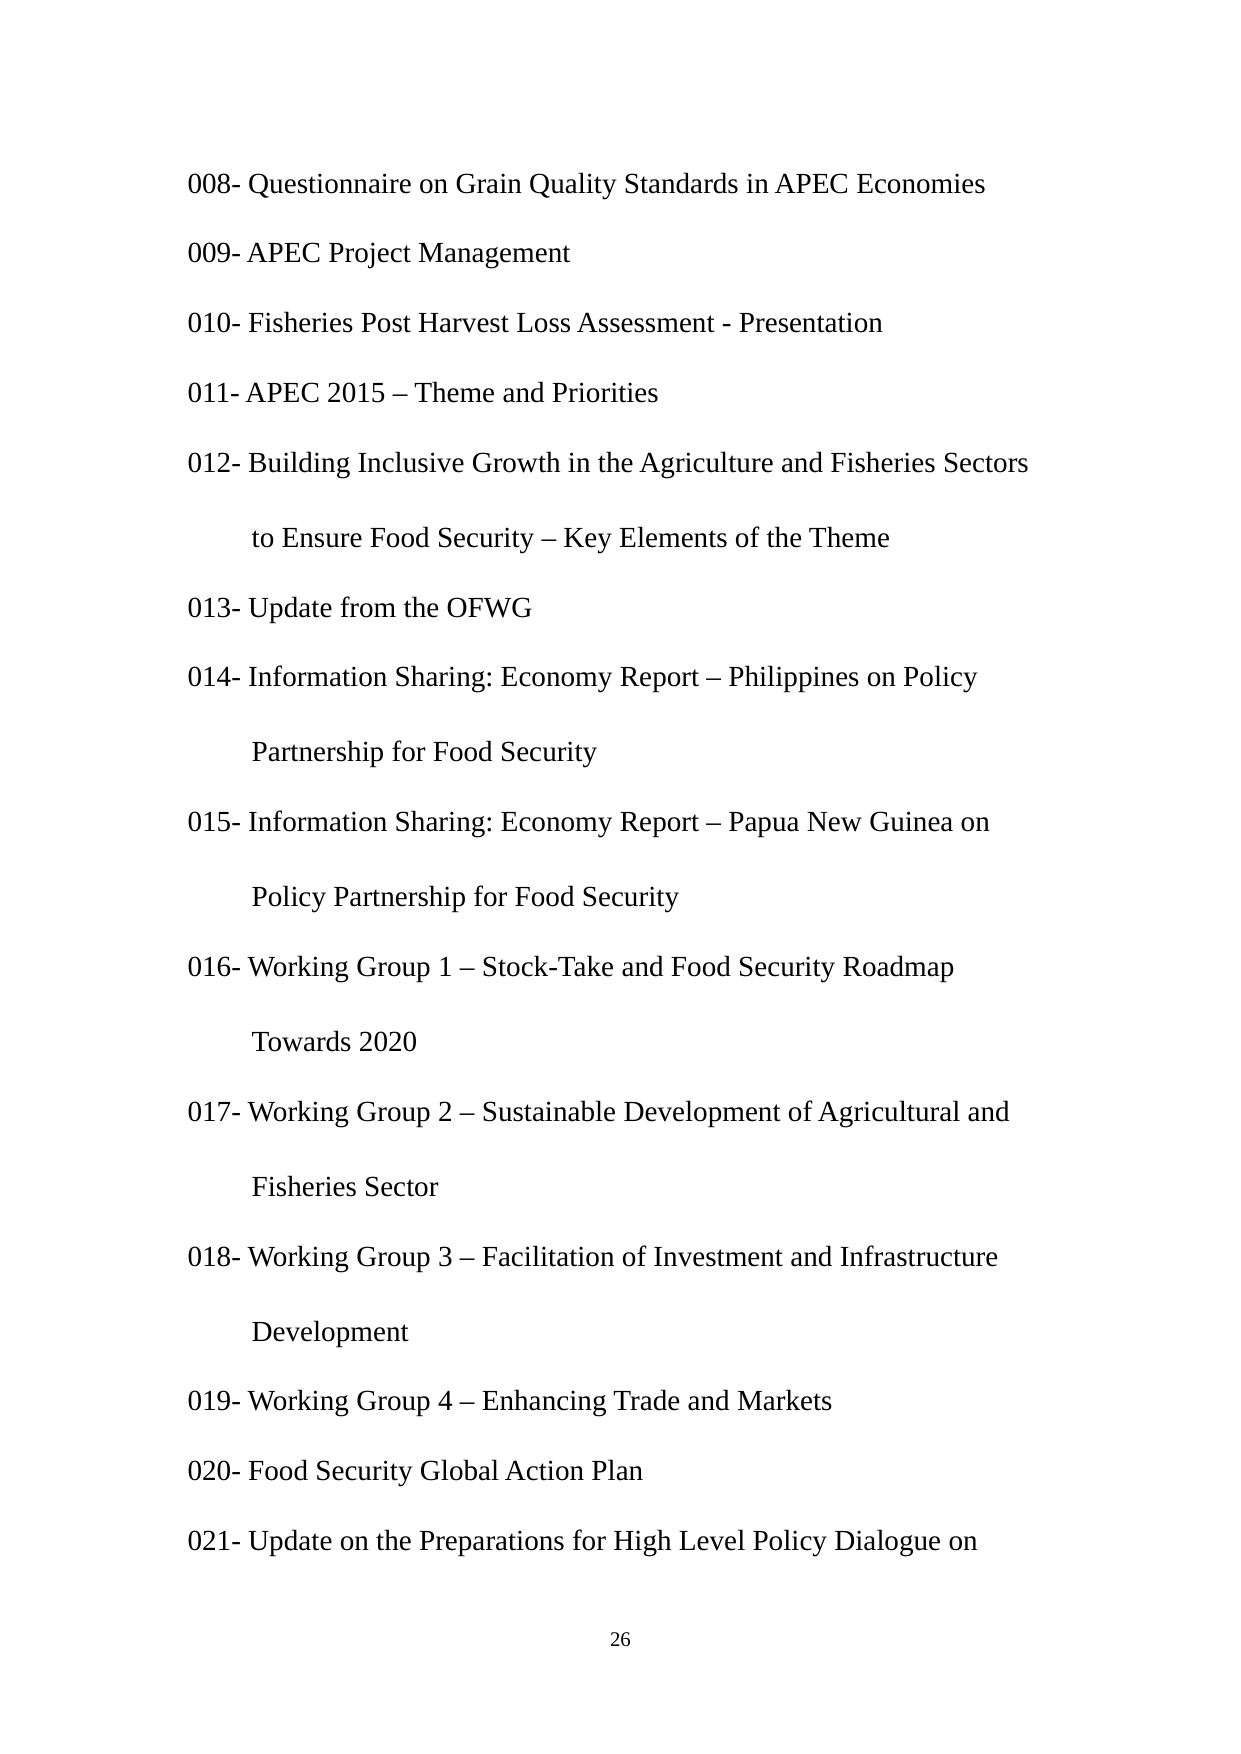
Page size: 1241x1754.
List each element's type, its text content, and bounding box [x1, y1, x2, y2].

text 013- Update from the OFWG [187, 588, 1053, 626]
text 018- Working Group 3 – Facilitation of Investment and Infrastructure Development [187, 1237, 1053, 1350]
text 016- Working Group 1 – Stock-Take and Food Security Roadmap Towards 2020 [187, 948, 1053, 1060]
text 008- Questionnaire on Grain Quality Standards in APEC Economies [187, 164, 1053, 202]
text 009- APEC Project Management [187, 234, 1053, 272]
text 012- Building Inclusive Growth in the Agriculture and Fisheries Sectors to Ensure Food Security – Key Elements of the Theme [187, 444, 1053, 556]
text 011- APEC 2015 – Theme and Priorities [187, 374, 1053, 411]
text 010- Fisheries Post Harvest Loss Assessment - Presentation [187, 304, 1053, 342]
text 021- Update on the Preparations for High Level Policy Dialogue on [187, 1522, 1053, 1559]
text 015- Information Sharing: Economy Report – Papua New Guinea on Policy Partnership for Food Security [187, 803, 1053, 916]
text 020- Food Security Global Action Plan [187, 1452, 1053, 1489]
text 014- Information Sharing: Economy Report – Philippines on Policy Partnership for Food Security [187, 658, 1053, 771]
text 017- Working Group 2 – Sustainable Development of Agricultural and Fisheries Sector [187, 1093, 1053, 1205]
text 019- Working Group 4 – Enhancing Trade and Markets [187, 1382, 1053, 1420]
